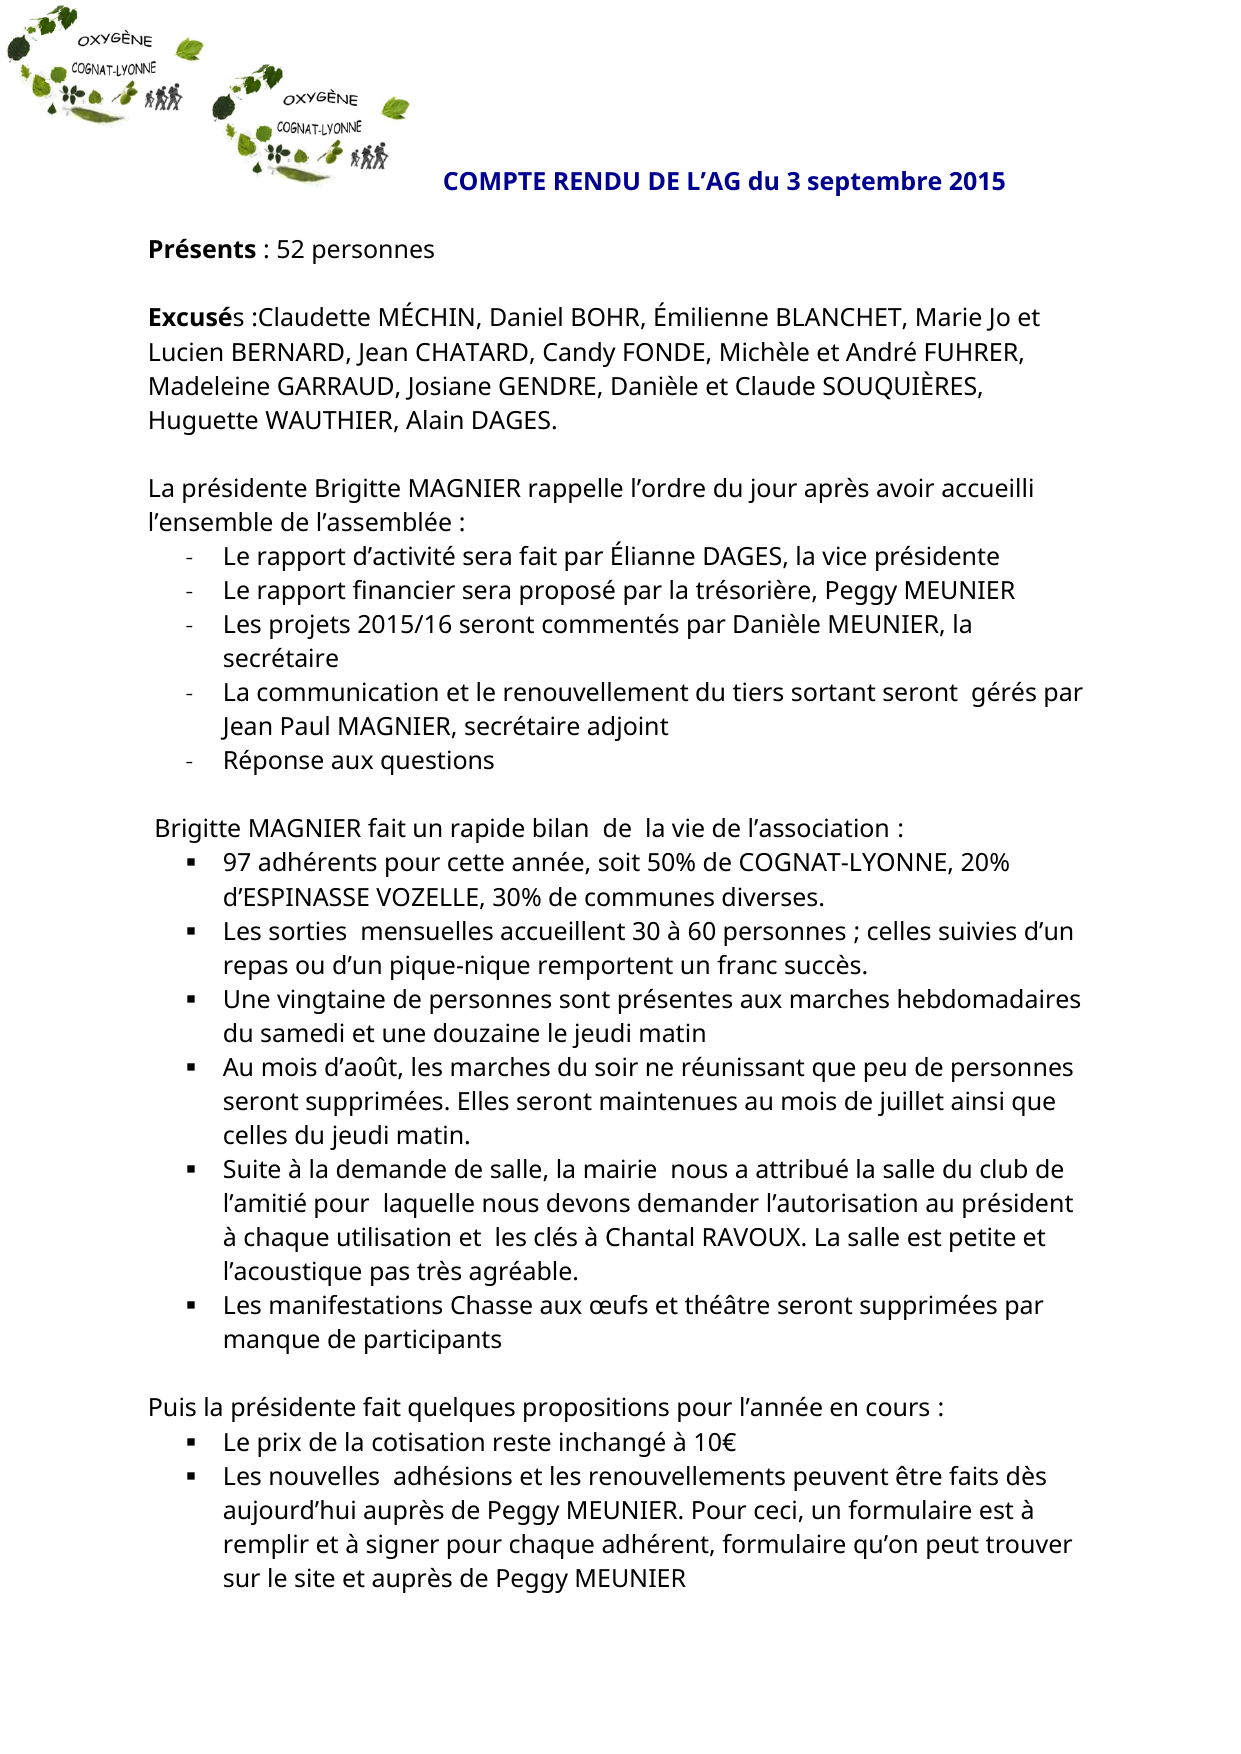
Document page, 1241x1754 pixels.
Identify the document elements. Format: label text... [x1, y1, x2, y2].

text Puis la présidente fait quelques propositions pour l’année en cours : [148, 1390, 1093, 1424]
text Présents : 52 personnes [148, 232, 1093, 266]
list Les projets 2015/16 seront commentés par Danièle MEUNIER, la secrétaire [185, 607, 1093, 675]
text COMPTE RENDU DE L’AG du 3 septembre 2015 [148, 59, 1093, 198]
list Les manifestations Chasse aux œufs et théâtre seront supprimées par manque de participants [185, 1288, 1093, 1356]
text Brigitte MAGNIER fait un rapide bilan de la vie de l’association : [148, 811, 1093, 845]
list Le prix de la cotisation reste inchangé à 10€ [185, 1424, 1093, 1458]
list Une vingtaine de personnes sont présentes aux marches hebdomadaires du samedi et une douzaine le jeudi matin [185, 981, 1093, 1049]
text Excusés :Claudette MÉCHIN, Daniel BOHR, Émilienne BLANCHET, Marie Jo et Lucien BERNARD, Jean CHATARD, Candy FONDE, Michèle et André FUHRER, Madeleine GARRAUD, Josiane GENDRE, Danièle et Claude SOUQUIÈRES, Huguette WAUTHIER, Alain DAGES. [148, 300, 1093, 436]
list Les sorties mensuelles accueillent 30 à 60 personnes ; celles suivies d’un repas ou d’un pique-nique remportent un franc succès. [185, 913, 1093, 981]
list Le rapport d’activité sera fait par Élianne DAGES, la vice présidente [185, 538, 1093, 573]
list La communication et le renouvellement du tiers sortant seront gérés par Jean Paul MAGNIER, secrétaire adjoint [185, 675, 1093, 743]
list Le rapport financier sera proposé par la trésorière, Peggy MEUNIER [185, 573, 1093, 607]
list Suite à la demande de salle, la mairie nous a attribué la salle du club de l’amitié pour laquelle nous devons demander l’autorisation au président à chaque utilisation et les clés à Chantal RAVOUX. La salle est petite et l’acoustique pas très agréable. [185, 1152, 1093, 1288]
picture [0, 0, 412, 191]
text La présidente Brigitte MAGNIER rappelle l’ordre du jour après avoir accueilli l’ensemble de l’assemblée : [148, 470, 1093, 538]
list Les nouvelles adhésions et les renouvellements peuvent être faits dès aujourd’hui auprès de Peggy MEUNIER. Pour ceci, un formulaire est à remplir et à signer pour chaque adhérent, formulaire qu’on peut trouver sur le site et auprès de Peggy MEUNIER [185, 1458, 1093, 1594]
list Réponse aux questions [185, 743, 1093, 777]
list 97 adhérents pour cette année, soit 50% de COGNAT-LYONNE, 20% d’ESPINASSE VOZELLE, 30% de communes diverses. [185, 845, 1093, 913]
list Au mois d’août, les marches du soir ne réunissant que peu de personnes seront supprimées. Elles seront maintenues au mois de juillet ainsi que celles du jeudi matin. [185, 1049, 1093, 1152]
